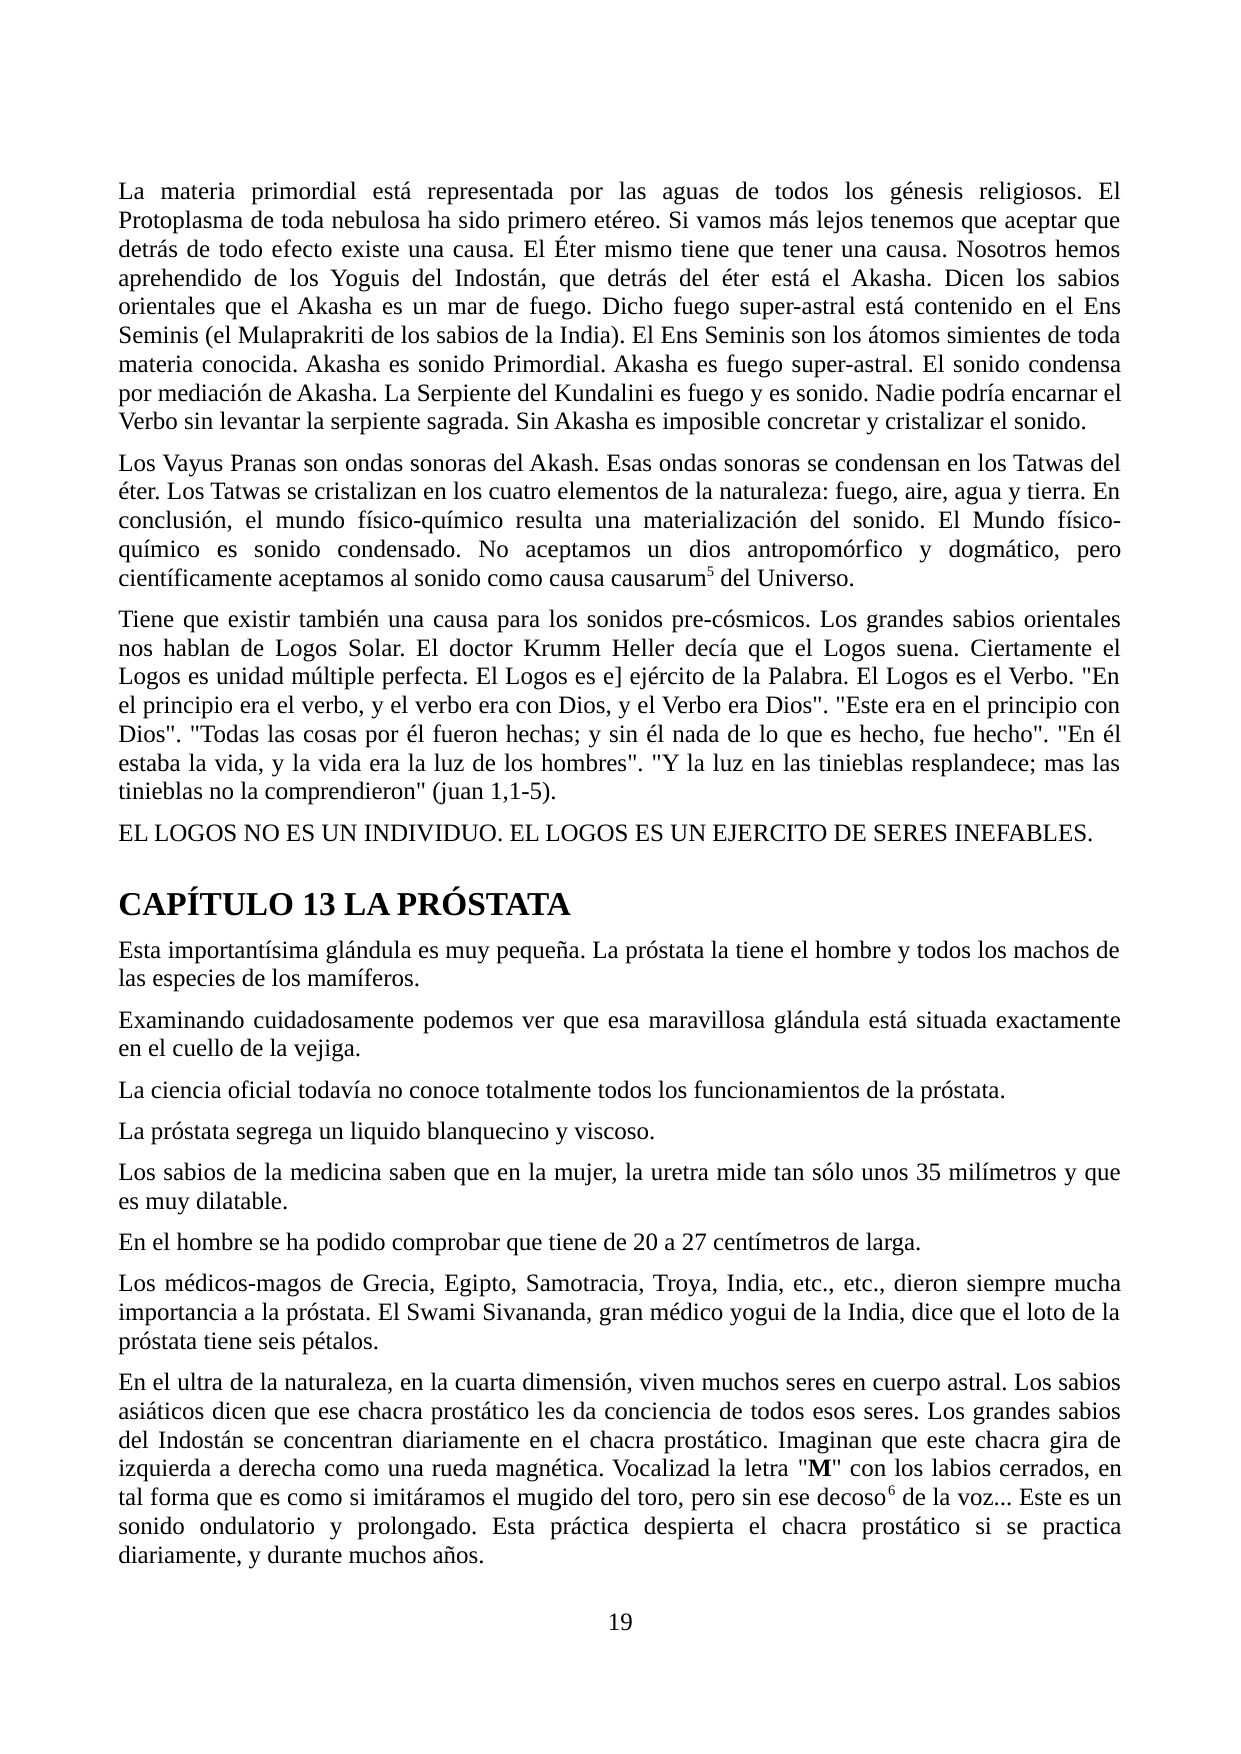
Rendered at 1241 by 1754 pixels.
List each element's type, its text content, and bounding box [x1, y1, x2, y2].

subtitle CAPÍTULO 13 LA PRÓSTATA [118, 884, 1122, 922]
text La próstata segrega un liquido blanquecino y viscoso. [118, 1116, 1122, 1145]
text Tiene que existir también una causa para los sonidos pre-cósmicos. Los grandes sabios orientales nos hablan de Logos Solar. El doctor Krumm Heller decía que el Logos suena. Ciertamente el Logos es unidad múltiple perfecta. El Logos es e] ejército de la Palabra. El Logos es el Verbo. "En el principio era el verbo, y el verbo era con Dios, y el Verbo era Dios". "Este era en el principio con Dios". "Todas las cosas por él fueron hechas; y sin él nada de lo que es hecho, fue hecho". "En él estaba la vida, y la vida era la luz de los hombres". "Y la luz en las tinieblas resplandece; mas las tinieblas no la comprendieron" (juan 1,1-5). [118, 604, 1122, 805]
text EL LOGOS NO ES UN INDIVIDUO. EL LOGOS ES UN EJERCITO DE SERES INEFABLES. [118, 818, 1122, 846]
text En el hombre se ha podido comprobar que tiene de 20 a 27 centímetros de larga. [118, 1227, 1122, 1256]
text Examinando cuidadosamente podemos ver que esa maravillosa glándula está situada exactamente en el cuello de la vejiga. [118, 1005, 1122, 1062]
text La materia primordial está representada por las aguas de todos los génesis religiosos. El Protoplasma de toda nebulosa ha sido primero etéreo. Si vamos más lejos tenemos que aceptar que detrás de todo efecto existe una causa. El Éter mismo tiene que tener una causa. Nosotros hemos aprehendido de los Yoguis del Indostán, que detrás del éter está el Akasha. Dicen los sabios orientales que el Akasha es un mar de fuego. Dicho fuego super-astral está contenido en el Ens Seminis (el Mulaprakriti de los sabios de la India). El Ens Seminis son los átomos simientes de toda materia conocida. Akasha es sonido Primordial. Akasha es fuego super-astral. El sonido condensa por mediación de Akasha. La Serpiente del Kundalini es fuego y es sonido. Nadie podría encarnar el Verbo sin levantar la serpiente sagrada. Sin Akasha es imposible concretar y cristalizar el sonido. [118, 176, 1122, 435]
text Esta importantísima glándula es muy pequeña. La próstata la tiene el hombre y todos los machos de las especies de los mamíferos. [118, 935, 1122, 992]
text En el ultra de la naturaleza, en la cuarta dimensión, viven muchos seres en cuerpo astral. Los sabios asiáticos dicen que ese chacra prostático les da conciencia de todos esos seres. Los grandes sabios del Indostán se concentran diariamente en el chacra prostático. Imaginan que este chacra gira de izquierda a derecha como una rueda magnética. Vocalizad la letra "M" con los labios cerrados, en tal forma que es como si imitáramos el mugido del toro, pero sin ese decoso de la voz... Este es un sonido ondulatorio y prolongado. Esta práctica despierta el chacra prostático si se practica diariamente, y durante muchos años. [118, 1367, 1122, 1568]
text Los sabios de la medicina saben que en la mujer, la uretra mide tan sólo unos 35 milímetros y que es muy dilatable. [118, 1157, 1122, 1215]
text Los médicos-magos de Grecia, Egipto, Samotracia, Troya, India, etc., etc., dieron siempre mucha importancia a la próstata. El Swami Sivananda, gran médico yogui de la India, dice que el loto de la próstata tiene seis pétalos. [118, 1268, 1122, 1355]
text Los Vayus Pranas son ondas sonoras del Akash. Esas ondas sonoras se condensan en los Tatwas del éter. Los Tatwas se cristalizan en los cuatro elementos de la naturaleza: fuego, aire, agua y tierra. En conclusión, el mundo físico-químico resulta una materialización del sonido. El Mundo físico-químico es sonido condensado. No aceptamos un dios antropomórfico y dogmático, pero científicamente aceptamos al sonido como causa causarum del Universo. [118, 448, 1122, 591]
text La ciencia oficial todavía no conoce totalmente todos los funcionamientos de la próstata. [118, 1075, 1122, 1103]
